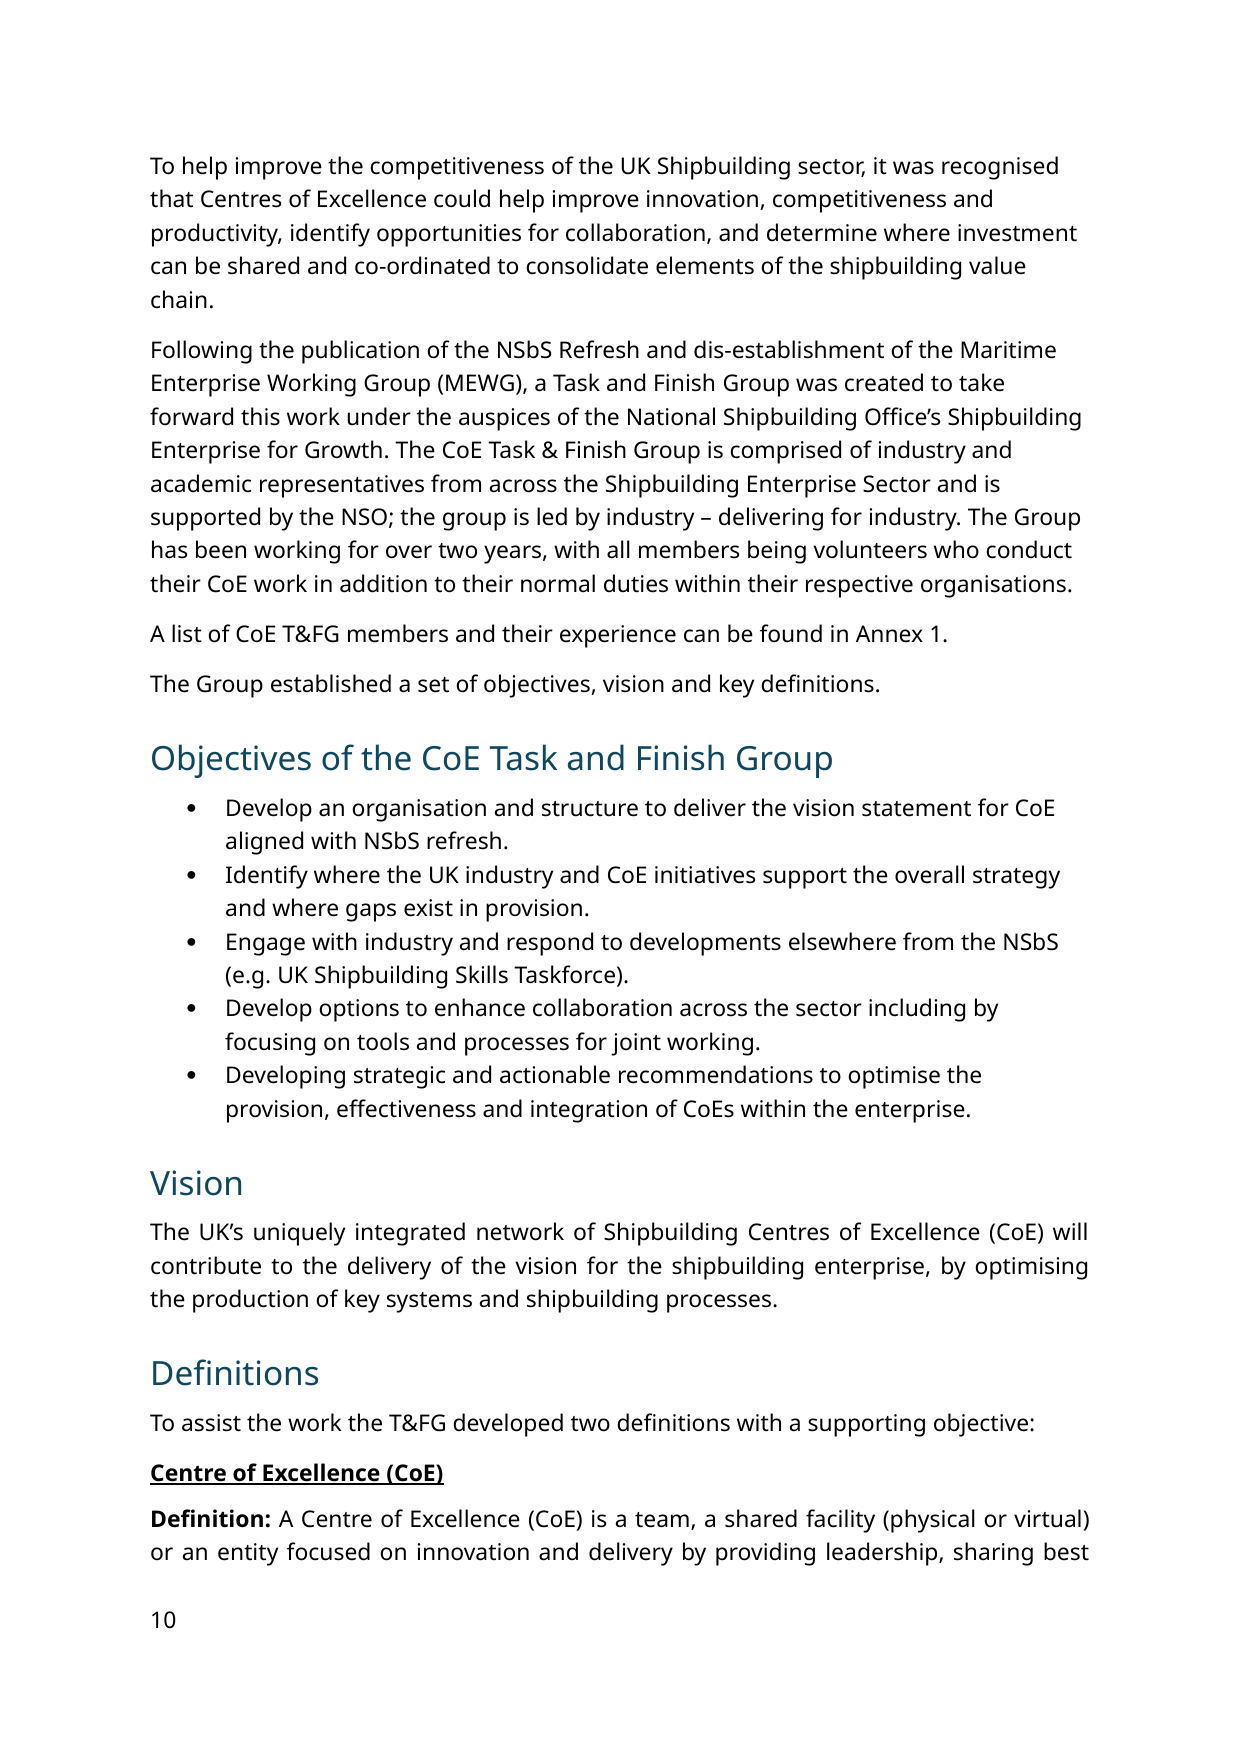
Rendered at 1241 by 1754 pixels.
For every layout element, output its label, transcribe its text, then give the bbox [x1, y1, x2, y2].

subtitle Objectives of the CoE Task and Finish Group [150, 735, 1090, 780]
subtitle Vision [150, 1159, 1090, 1205]
text To help improve the competitiveness of the UK Shipbuilding sector, it was recognised that Centres of Excellence could help improve innovation, competitiveness and productivity, identify opportunities for collaboration, and determine where investment can be shared and co-ordinated to consolidate elements of the shipbuilding value chain. [150, 150, 1090, 315]
text To assist the work the T&FG developed two definitions with a supporting objective: [150, 1407, 1090, 1438]
list Engage with industry and respond to developments elsewhere from the NSbS (e.g. UK Shipbuilding Skills Taskforce). [187, 926, 1090, 990]
list Develop an organisation and structure to deliver the vision statement for CoE aligned with NSbS refresh. [187, 792, 1090, 856]
subtitle Definitions [150, 1350, 1090, 1395]
list Identify where the UK industry and CoE initiatives support the overall strategy and where gaps exist in provision. [187, 859, 1090, 923]
list Developing strategic and actionable recommendations to optimise the provision, effectiveness and integration of CoEs within the enterprise. [187, 1059, 1090, 1124]
text Following the publication of the NSbS Refresh and dis-establishment of the Maritime Enterprise Working Group (MEWG), a Task and Finish Group was created to take forward this work under the auspices of the National Shipbuilding Office’s Shipbuilding Enterprise for Growth. The CoE Task & Finish Group is comprised of industry and academic representatives from across the Shipbuilding Enterprise Sector and is supported by the NSO; the group is led by industry – delivering for industry. The Group has been working for over two years, with all members being volunteers who conduct their CoE work in addition to their normal duties within their respective organisations. [150, 334, 1090, 599]
text Centre of Excellence (CoE) [150, 1457, 1090, 1488]
text Definition: A Centre of Excellence (CoE) is a team, a shared facility (physical or virtual) or an entity focused on innovation and delivery by providing leadership, sharing best [150, 1503, 1090, 1568]
text A list of CoE T&FG members and their experience can be found in Annex 1. [150, 618, 1090, 649]
text The Group established a set of objectives, vision and key definitions. [150, 668, 1090, 699]
list Develop options to enhance collaboration across the sector including by focusing on tools and processes for joint working. [187, 992, 1090, 1057]
text The UK’s uniquely integrated network of Shipbuilding Centres of Excellence (CoE) will contribute to the delivery of the vision for the shipbuilding enterprise, by optimising the production of key systems and shipbuilding processes. [150, 1216, 1090, 1314]
